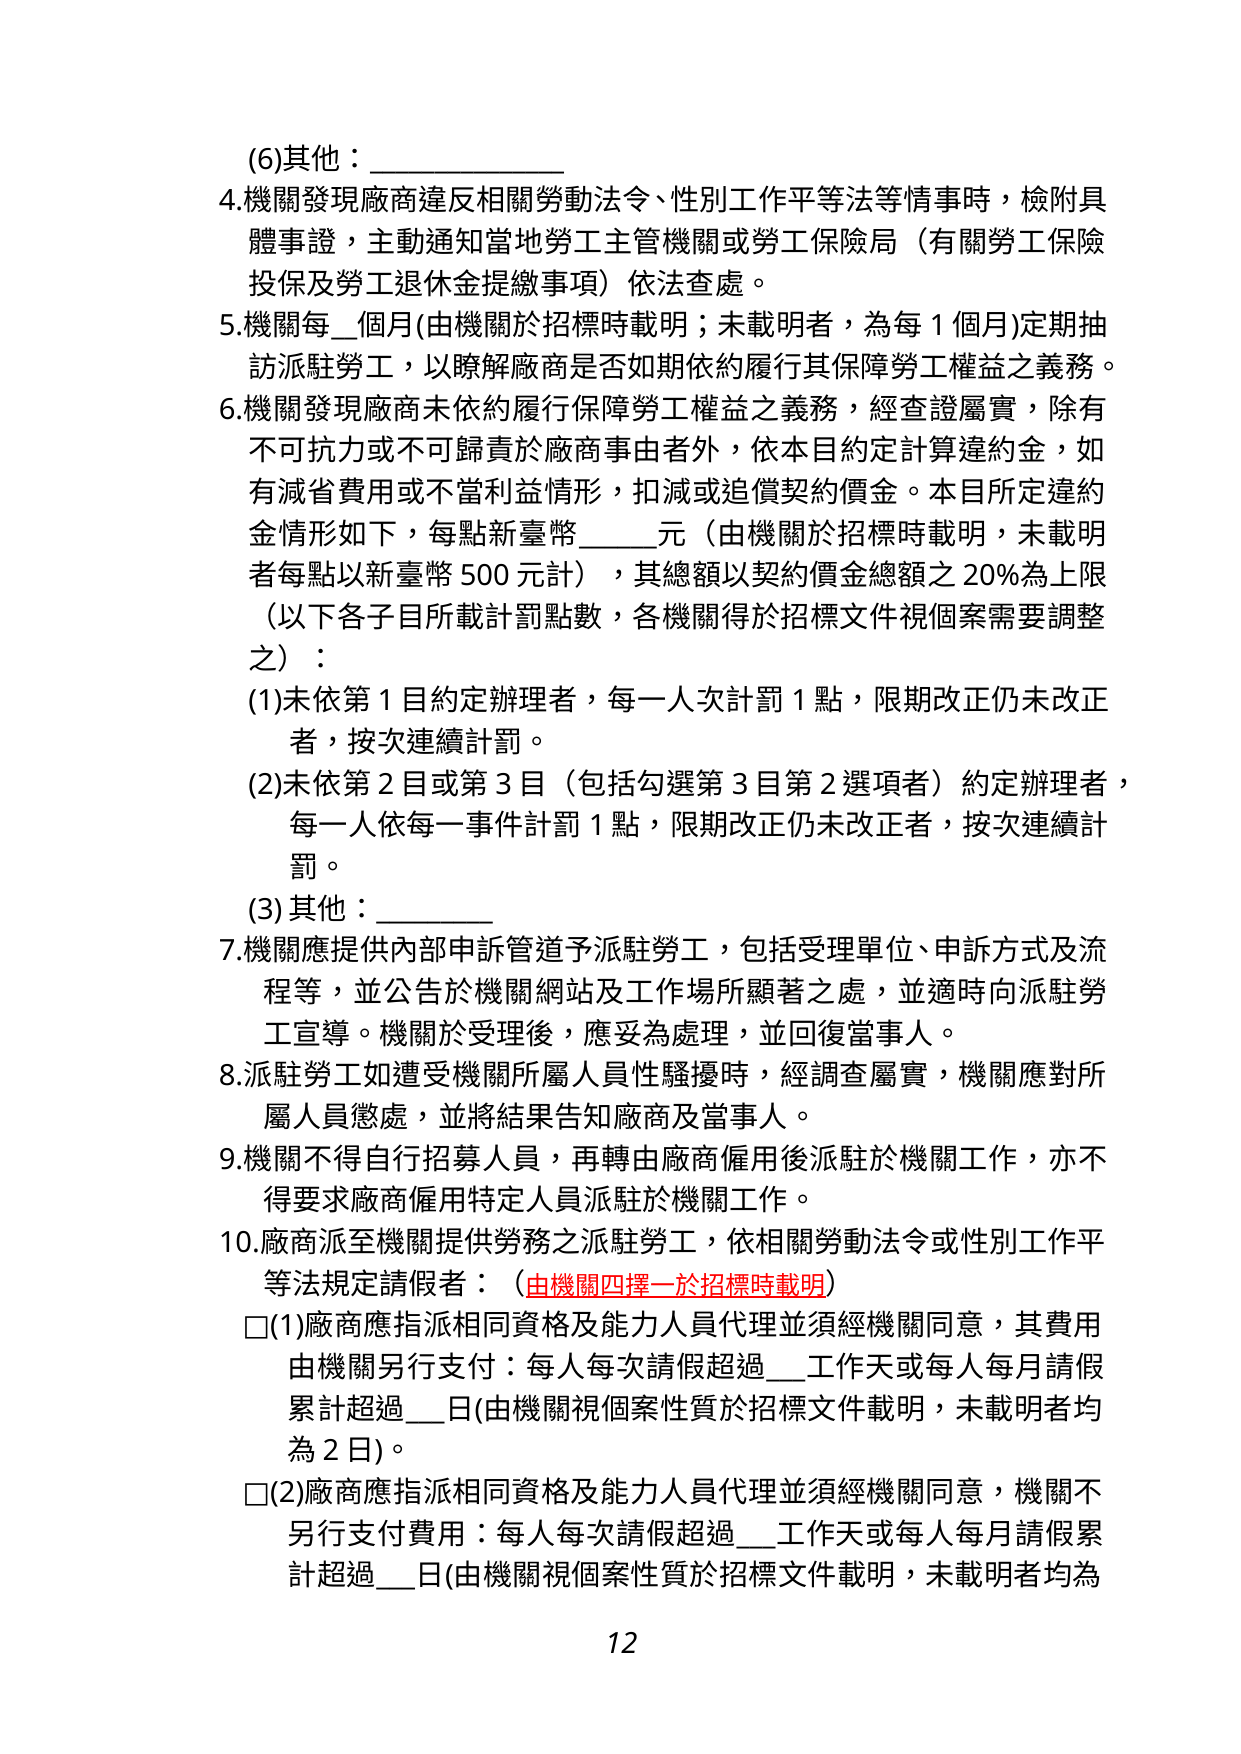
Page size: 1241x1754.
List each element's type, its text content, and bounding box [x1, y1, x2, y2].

text (3) 其他：_________ [248, 886, 1110, 927]
text □(2)廠商應指派相同資格及能力人員代理並須經機關同意，機關不另行支付費用：每人每次請假超過___工作天或每人每月請假累計超過___日(由機關視個案性質於招標文件載明，未載明者均為 [242, 1469, 1104, 1594]
text 7.機關應提供內部申訴管道予派駐勞工，包括受理單位、申訴方式及流程等，並公告於機關網站及工作場所顯著之處，並適時向派駐勞工宣導。機關於受理後，應妥為處理，並回復當事人。 [218, 927, 1108, 1052]
text 5.機關每__個月(由機關於招標時載明；未載明者，為每1個月)定期抽訪派駐勞工，以瞭解廠商是否如期依約履行其保障勞工權益之義務。 [218, 302, 1108, 386]
text 6.機關發現廠商未依約履行保障勞工權益之義務，經查證屬實，除有不可抗力或不可歸責於廠商事由者外，依本目約定計算違約金，如有減省費用或不當利益情形，扣減或追償契約價金。本目所定違約金情形如下，每點新臺幣______元（由機關於招標時載明，未載明者每點以新臺幣500元計），其總額以契約價金總額之20%為上限（以下各子目所載計罰點數，各機關得於招標文件視個案需要調整之）： [218, 386, 1108, 677]
text (2)未依第2目或第3目（包括勾選第3目第2選項者）約定辦理者，每一人依每一事件計罰1點，限期改正仍未改正者，按次連續計罰。 [248, 761, 1110, 886]
text 4.機關發現廠商違反相關勞動法令、性別工作平等法等情事時，檢附具體事證，主動通知當地勞工主管機關或勞工保險局（有關勞工保險投保及勞工退休金提繳事項）依法查處。 [218, 177, 1108, 302]
text 9.機關不得自行招募人員，再轉由廠商僱用後派駐於機關工作，亦不得要求廠商僱用特定人員派駐於機關工作。 [218, 1136, 1108, 1219]
text □(1)廠商應指派相同資格及能力人員代理並須經機關同意，其費用由機關另行支付：每人每次請假超過___工作天或每人每月請假累計超過___日(由機關視個案性質於招標文件載明，未載明者均為2日)。 [242, 1302, 1104, 1469]
text 10.廠商派至機關提供勞務之派駐勞工，依相關勞動法令或性別工作平等法規定請假者：（由機關四擇一於招標時載明） [218, 1219, 1108, 1302]
text 8.派駐勞工如遭受機關所屬人員性騷擾時，經調查屬實，機關應對所屬人員懲處，並將結果告知廠商及當事人。 [218, 1052, 1108, 1136]
text (6)其他：_______________ [248, 136, 1110, 177]
text (1)未依第1目約定辦理者，每一人次計罰1點，限期改正仍未改正者，按次連續計罰。 [248, 677, 1110, 761]
